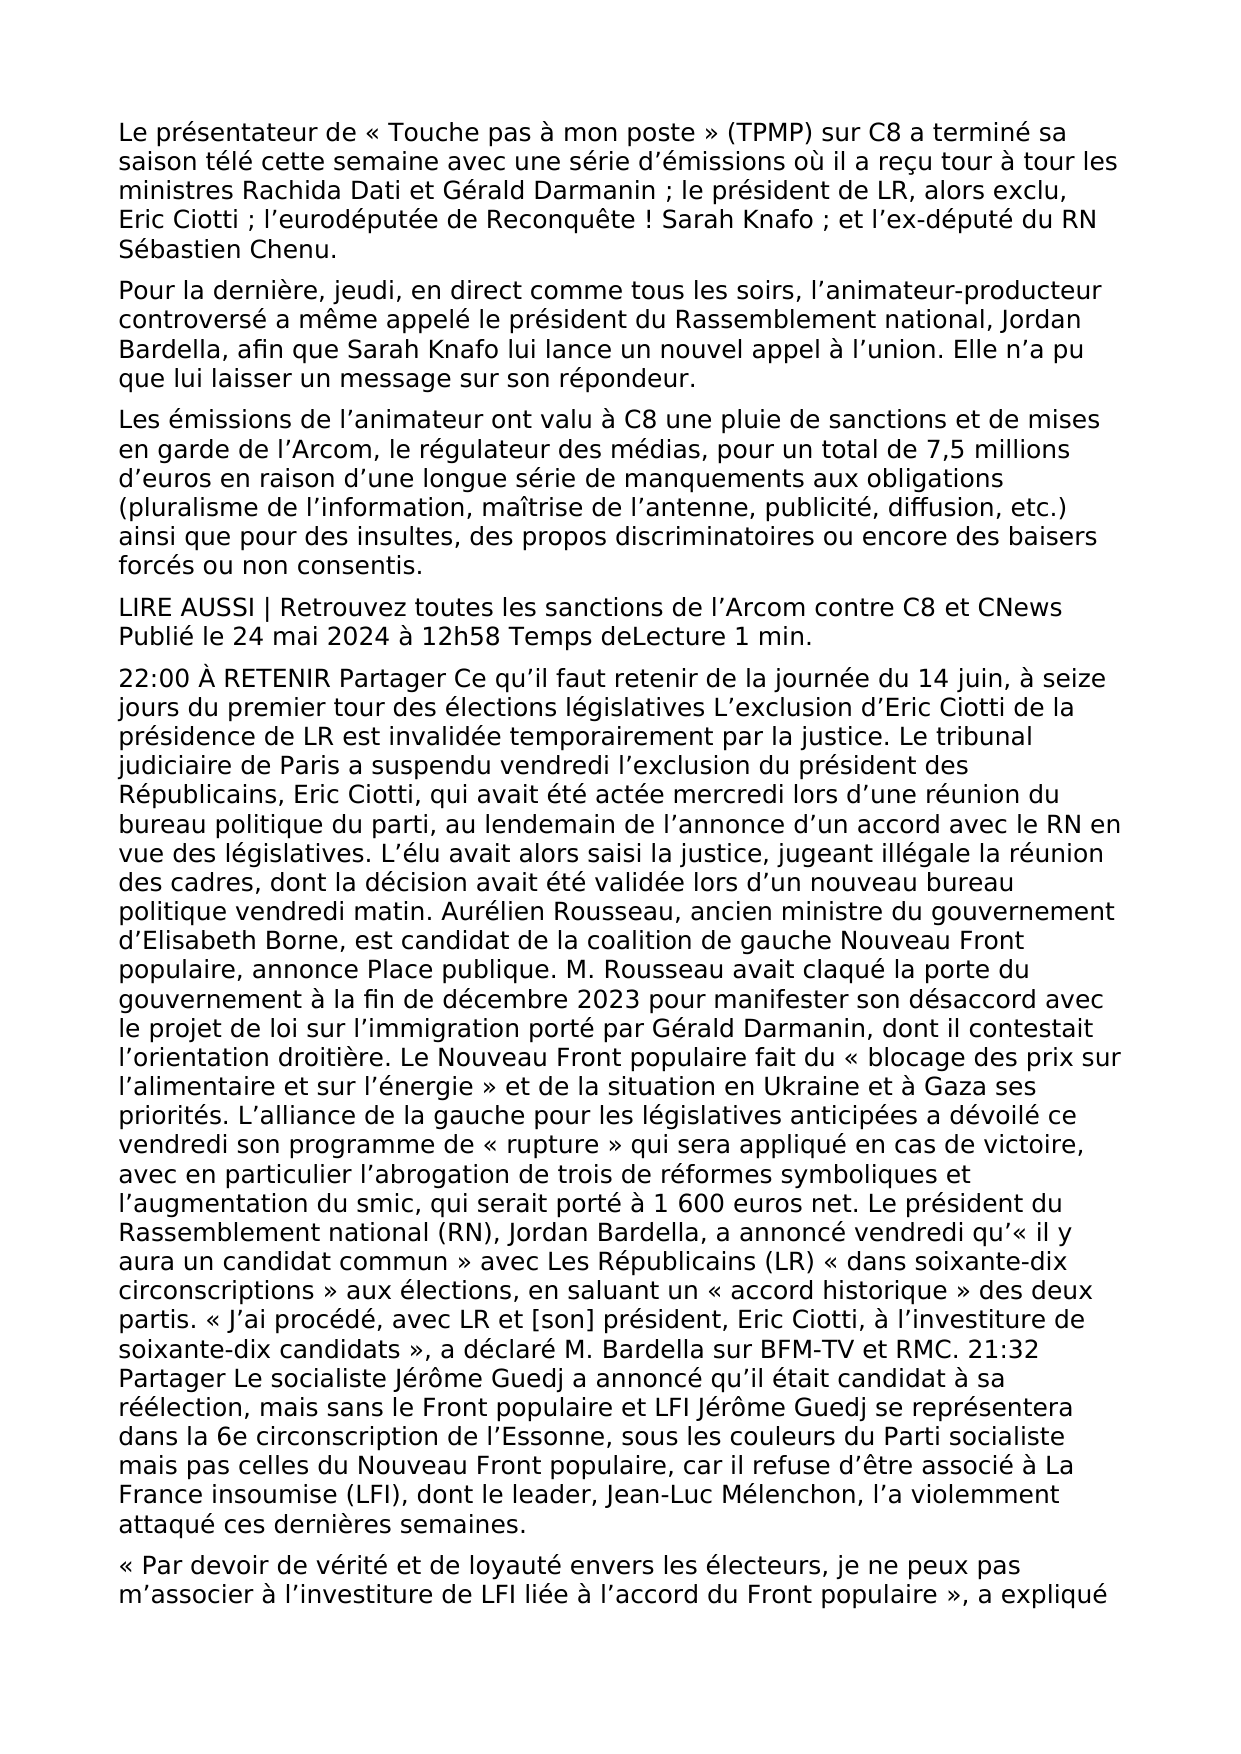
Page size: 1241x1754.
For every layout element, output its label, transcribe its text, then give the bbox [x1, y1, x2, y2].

text « Par devoir de vérité et de loyauté envers les électeurs, je ne peux pas m’associer à l’investiture de LFI liée à l’accord du Front populaire », a expliqué [118, 1551, 1122, 1610]
text 22:00 À RETENIR Partager Ce qu’il faut retenir de la journée du 14 juin, à seize jours du premier tour des élections législatives L’exclusion d’Eric Ciotti de la présidence de LR est invalidée temporairement par la justice. Le tribunal judiciaire de Paris a suspendu vendredi l’exclusion du président des Républicains, Eric Ciotti, qui avait été actée mercredi lors d’une réunion du bureau politique du parti, au lendemain de l’annonce d’un accord avec le RN en vue des législatives. L’élu avait alors saisi la justice, jugeant illégale la réunion des cadres, dont la décision avait été validée lors d’un nouveau bureau politique vendredi matin. Aurélien Rousseau, ancien ministre du gouvernement d’Elisabeth Borne, est candidat de la coalition de gauche Nouveau Front populaire, annonce Place publique. M. Rousseau avait claqué la porte du gouvernement à la fin de décembre 2023 pour manifester son désaccord avec le projet de loi sur l’immigration porté par Gérald Darmanin, dont il contestait l’orientation droitière. Le Nouveau Front populaire fait du « blocage des prix sur l’alimentaire et sur l’énergie » et de la situation en Ukraine et à Gaza ses priorités. L’alliance de la gauche pour les législatives anticipées a dévoilé ce vendredi son programme de « rupture » qui sera appliqué en cas de victoire, avec en particulier l’abrogation de trois de réformes symboliques et l’augmentation du smic, qui serait porté à 1 600 euros net. Le président du Rassemblement national (RN), Jordan Bardella, a annoncé vendredi qu’« il y aura un candidat commun » avec Les Républicains (LR) « dans soixante-dix circonscriptions » aux élections, en saluant un « accord historique » des deux partis. « J’ai procédé, avec LR et [son] président, Eric Ciotti, à l’investiture de soixante-dix candidats », a déclaré M. Bardella sur BFM-TV et RMC. 21:32 Partager Le socialiste Jérôme Guedj a annoncé qu’il était candidat à sa réélection, mais sans le Front populaire et LFI Jérôme Guedj se représentera dans la 6e circonscription de l’Essonne, sous les couleurs du Parti socialiste mais pas celles du Nouveau Front populaire, car il refuse d’être associé à La France insoumise (LFI), dont le leader, Jean-Luc Mélenchon, l’a violemment attaqué ces dernières semaines. [118, 664, 1122, 1539]
text LIRE AUSSI | Retrouvez toutes les sanctions de l’Arcom contre C8 et CNews Publié le 24 mai 2024 à 12h58 Temps deLecture 1 min. [118, 593, 1122, 651]
text Les émissions de l’animateur ont valu à C8 une pluie de sanctions et de mises en garde de l’Arcom, le régulateur des médias, pour un total de 7,5 millions d’euros en raison d’une longue série de manquements aux obligations (pluralisme de l’information, maîtrise de l’antenne, publicité, diffusion, etc.) ainsi que pour des insultes, des propos discriminatoires ou encore des baisers forcés ou non consentis. [118, 406, 1122, 581]
text Pour la dernière, jeudi, en direct comme tous les soirs, l’animateur-producteur controversé a même appelé le président du Rassemblement national, Jordan Bardella, afin que Sarah Knafo lui lance un nouvel appel à l’union. Elle n’a pu que lui laisser un message sur son répondeur. [118, 276, 1122, 393]
text Le présentateur de « Touche pas à mon poste » (TPMP) sur C8 a terminé sa saison télé cette semaine avec une série d’émissions où il a reçu tour à tour les ministres Rachida Dati et Gérald Darmanin ; le président de LR, alors exclu, Eric Ciotti ; l’eurodéputée de Reconquête ! Sarah Knafo ; et l’ex-député du RN Sébastien Chenu. [118, 118, 1122, 264]
